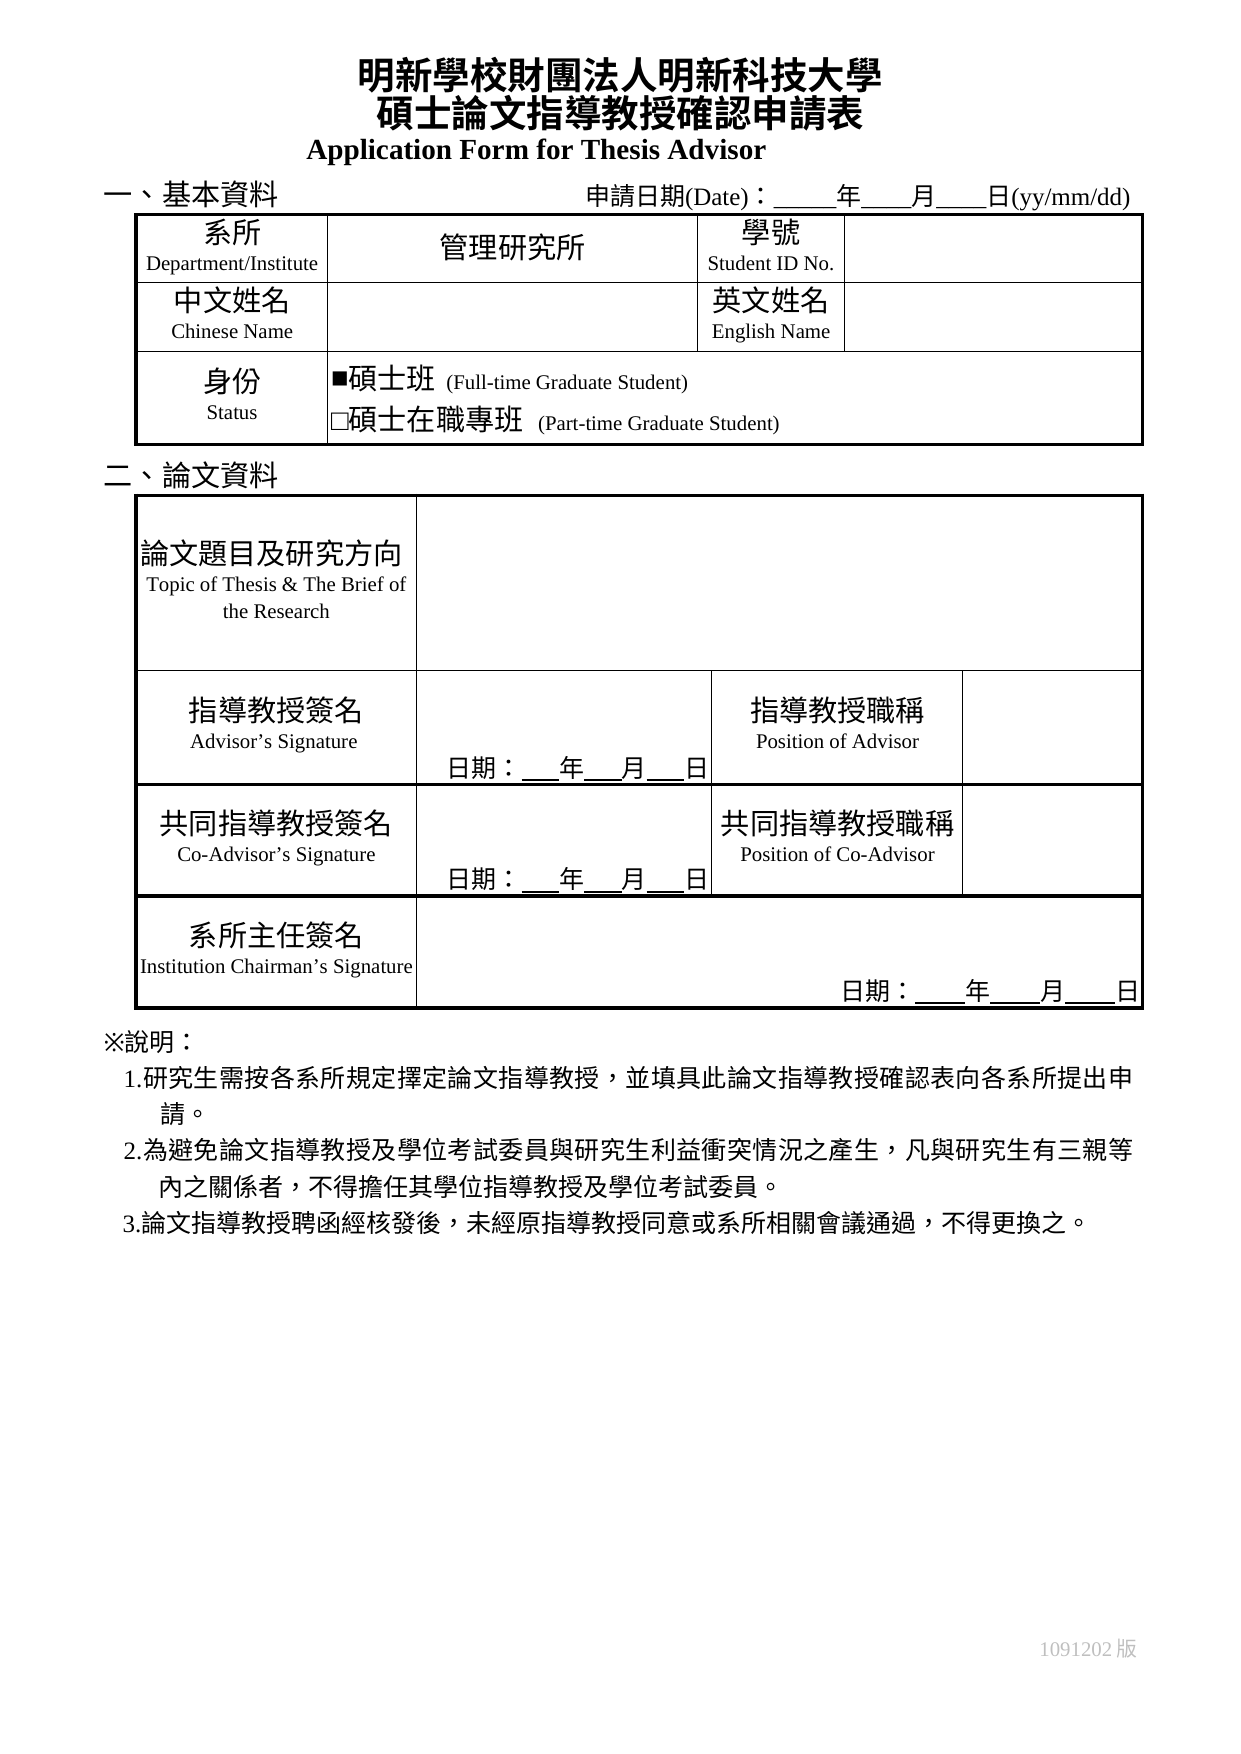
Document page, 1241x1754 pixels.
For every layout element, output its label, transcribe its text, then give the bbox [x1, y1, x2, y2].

table_cell 共同指導教授職稱 Position of Co-Advisor [712, 786, 962, 894]
table_cell [328, 283, 697, 351]
text 一、基本資料 申請日期(Date)：_____年____月____日(yy/mm/dd) [103, 176, 1137, 213]
table_header [417, 497, 1141, 670]
table_cell 共同指導教授簽名 Co-Advisor’s Signature [138, 786, 416, 894]
table_cell [963, 786, 1141, 894]
table_header 論文題目及研究方向 Topic of Thesis & The Brief of the Research [138, 497, 416, 670]
text 碩士論文指導教授確認申請表 [103, 97, 1137, 134]
table_cell ■碩士班 (Full-time Graduate Student) □碩士在職專班 (Part-time Graduate Student) [328, 352, 1141, 443]
table_cell 系所主任簽名 Institution Chairman’s Signature [138, 898, 416, 1006]
table_header 管理研究所 [328, 216, 697, 282]
text 2.為避免論文指導教授及學位考試委員與研究生利益衝突情況之產生，凡與研究生有三親等內之關係者，不得擔任其學位指導教授及學位考試委員。 [103, 1131, 1137, 1203]
text Application Form for Thesis Advisor [103, 134, 1137, 166]
table_cell 中文姓名 Chinese Name [138, 283, 327, 351]
table_cell 指導教授職稱 Position of Advisor [712, 671, 962, 782]
text 二、論文資料 [103, 456, 1137, 493]
table_cell [845, 283, 1141, 351]
table_cell 日期： 年 月 日 [417, 898, 1141, 1006]
text ※說明： [103, 1022, 1137, 1058]
table_header [845, 216, 1141, 282]
text 明新學校財團法人明新科技大學 [103, 59, 1137, 97]
table_cell 身份 Status [138, 352, 327, 443]
table_header 系所 Department/Institute [138, 216, 327, 282]
text 3.論文指導教授聘函經核發後，未經原指導教授同意或系所相關會議通過，不得更換之。 [103, 1203, 1137, 1239]
text 1.研究生需按各系所規定擇定論文指導教授，並填具此論文指導教授確認表向各系所提出申請。 [103, 1058, 1137, 1131]
table_cell [963, 671, 1141, 782]
table_header 學號 Student ID No. [698, 216, 844, 282]
table_cell 日期： 年 月 日 [417, 671, 711, 782]
table_cell 英文姓名 English Name [698, 283, 844, 351]
table_cell 指導教授簽名 Advisor’s Signature [138, 671, 416, 782]
table_cell 日期： 年 月 日 [417, 786, 711, 894]
